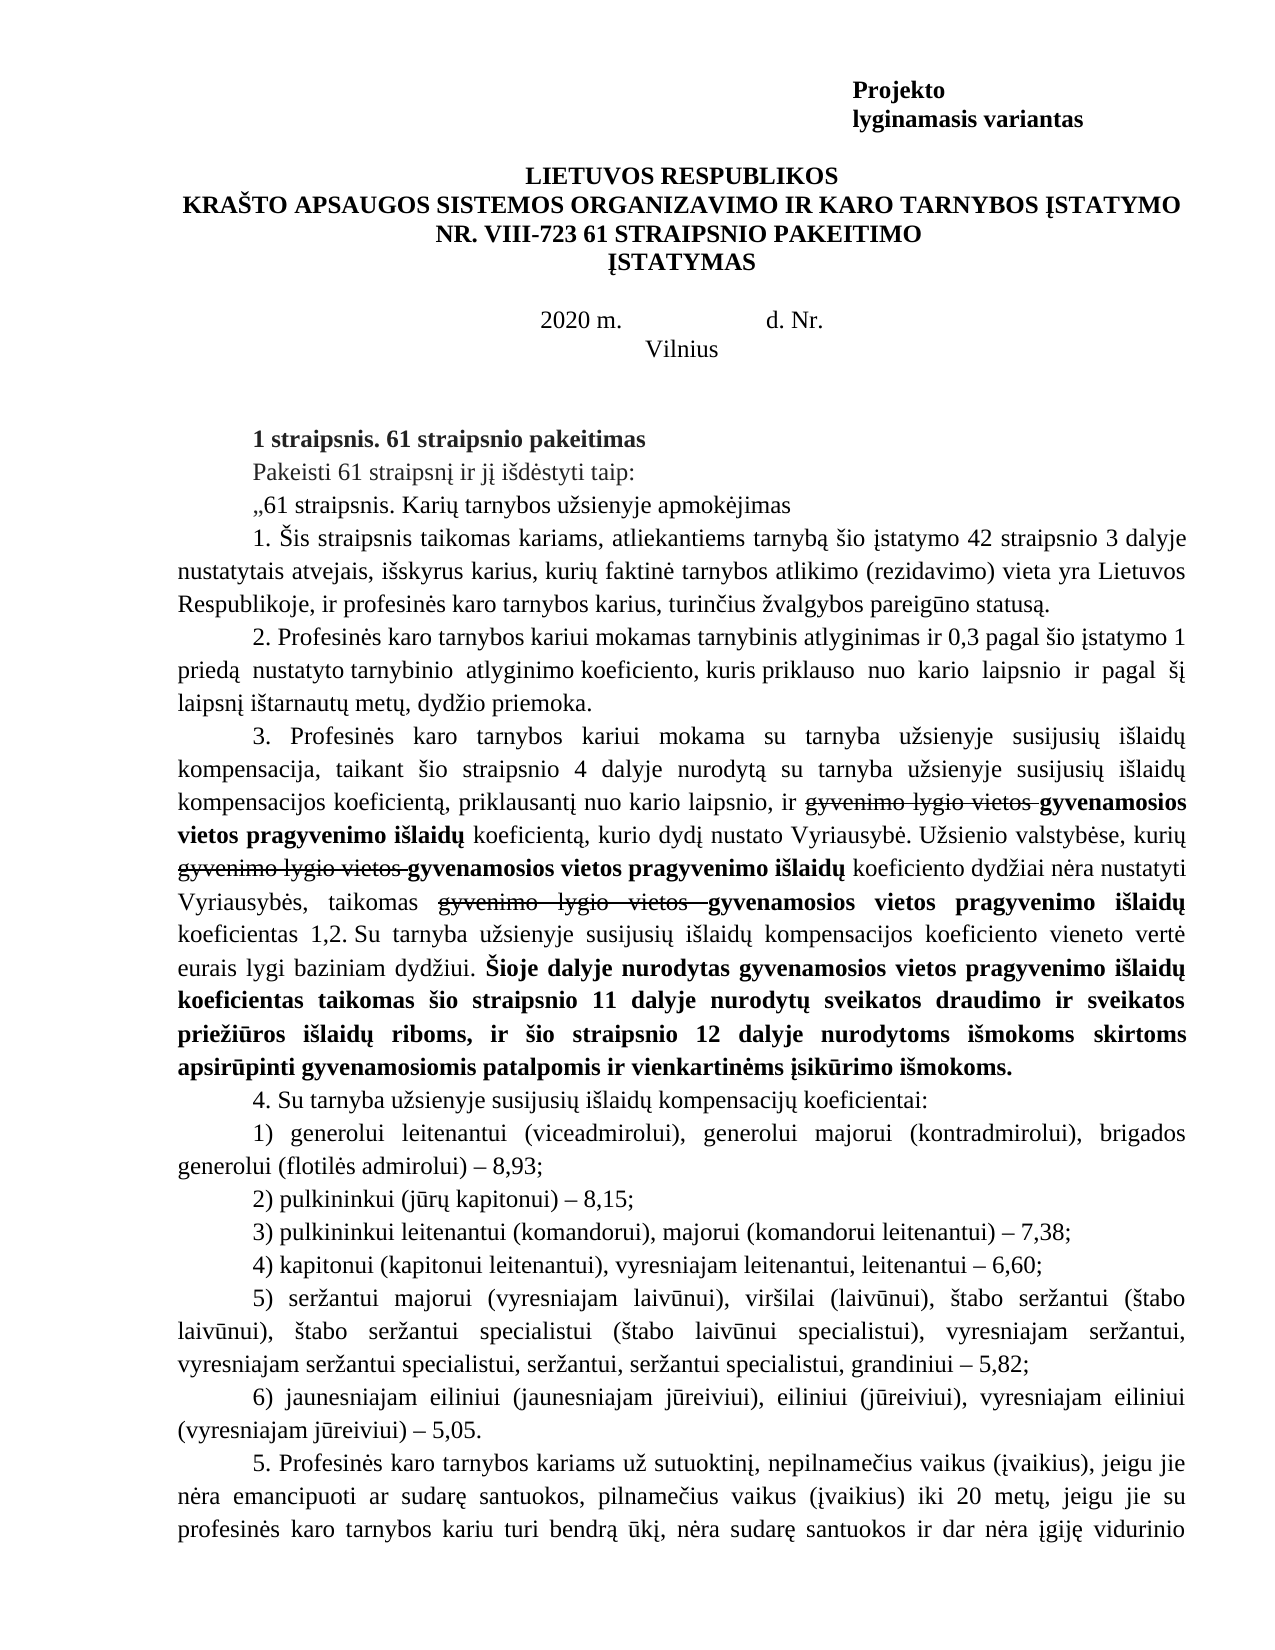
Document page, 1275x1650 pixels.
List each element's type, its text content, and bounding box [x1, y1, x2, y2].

text LIETUVOS RESPUBLIKOS [177, 161, 1186, 190]
text 2020 m. d. Nr. [177, 305, 1186, 334]
text ĮSTATYMAS [177, 247, 1186, 276]
text „61 straipsnis. Karių tarnybos užsienyje apmokėjimas [177, 490, 1186, 519]
text 4) kapitonui (kapitonui leitenantui), vyresniajam leitenantui, leitenantui – 6,60; [177, 1250, 1186, 1278]
text 1) generolui leitenantui (viceadmirolui), generolui majorui (kontradmirolui), brigados generolui (flotilės admirolui) – 8,93; [177, 1118, 1186, 1179]
text Pakeisti 61 straipsnį ir jį išdėstyti taip: [252, 457, 1186, 486]
text lyginamasis variantas [177, 104, 1186, 132]
text 4. Su tarnyba užsienyje susijusių išlaidų kompensacijų koeficientai: [177, 1085, 1186, 1113]
text 5) seržantui majorui (vyresniajam laivūnui), viršilai (laivūnui), štabo seržantui (štabo laivūnui), štabo seržantui specialistui (štabo laivūnui specialistui), vyresniajam seržantui, vyresniajam seržantui specialistui, seržantui, seržantui specialistui, grandiniui – 5,82; [177, 1283, 1186, 1378]
text 5. Profesinės karo tarnybos kariams už sutuoktinį, nepilnamečius vaikus (įvaikius), jeigu jie nėra emancipuoti ar sudarę santuokos, pilnamečius vaikus (įvaikius) iki 20 metų, jeigu jie su profesinės karo tarnybos kariu turi bendrą ūkį, nėra sudarę santuokos ir dar nėra įgiję vidurinio [177, 1448, 1186, 1543]
text 1. Šis straipsnis taikomas kariams, atliekantiems tarnybą šio įstatymo 42 straipsnio 3 dalyje nustatytais atvejais, išskyrus karius, kurių faktinė tarnybos atlikimo (rezidavimo) vieta yra Lietuvos Respublikoje, ir profesinės karo tarnybos karius, turinčius žvalgybos pareigūno statusą. [177, 523, 1186, 618]
text Projekto [177, 75, 1186, 104]
list 1 straipsnis. 61 straipsnio pakeitimas [177, 424, 1186, 453]
text KRAŠTO APSAUGOS SISTEMOS ORGANIZAVIMO IR KARO TARNYBOS ĮSTATYMO NR. VIII-723 61 STRAIPSNIo PAKEITIMO [177, 190, 1186, 247]
text 3. Profesinės karo tarnybos kariui mokama su tarnyba užsienyje susijusių išlaidų kompensacija, taikant šio straipsnio 4 dalyje nurodytą su tarnyba užsienyje susijusių išlaidų kompensacijos koeficientą, priklausantį nuo kario laipsnio, ir gyvenimo lygio vietos gyvenamosios vietos pragyvenimo išlaidų koeficientą, kurio dydį nustato Vyriausybė. Užsienio valstybėse, kurių gyvenimo lygio vietos gyvenamosios vietos pragyvenimo išlaidų koeficiento dydžiai nėra nustatyti Vyriausybės, taikomas gyvenimo lygio vietos gyvenamosios vietos pragyvenimo išlaidų koeficientas 1,2. Su tarnyba užsienyje susijusių išlaidų kompensacijos koeficiento vieneto vertė eurais lygi baziniam dydžiui. Šioje dalyje nurodytas gyvenamosios vietos pragyvenimo išlaidų koeficientas taikomas šio straipsnio 11 dalyje nurodytų sveikatos draudimo ir sveikatos priežiūros išlaidų riboms, ir šio straipsnio 12 dalyje nurodytoms išmokoms skirtoms apsirūpinti gyvenamosiomis patalpomis ir vienkartinėms įsikūrimo išmokoms. [177, 721, 1186, 1080]
text 6) jaunesniajam eiliniui (jaunesniajam jūreiviui), eiliniui (jūreiviui), vyresniajam eiliniui (vyresniajam jūreiviui) – 5,05. [177, 1382, 1186, 1444]
text 2. Profesinės karo tarnybos kariui mokamas tarnybinis atlyginimas ir 0,3 pagal šio įstatymo 1 priedą nustatyto tarnybinio atlyginimo koeficiento, kuris priklauso nuo kario laipsnio ir pagal šį laipsnį ištarnautų metų, dydžio priemoka. [177, 622, 1186, 717]
text 3) pulkininkui leitenantui (komandorui), majorui (komandorui leitenantui) – 7,38; [177, 1217, 1186, 1246]
text 2) pulkininkui (jūrų kapitonui) – 8,15; [177, 1184, 1186, 1212]
text Vilnius [177, 334, 1186, 362]
